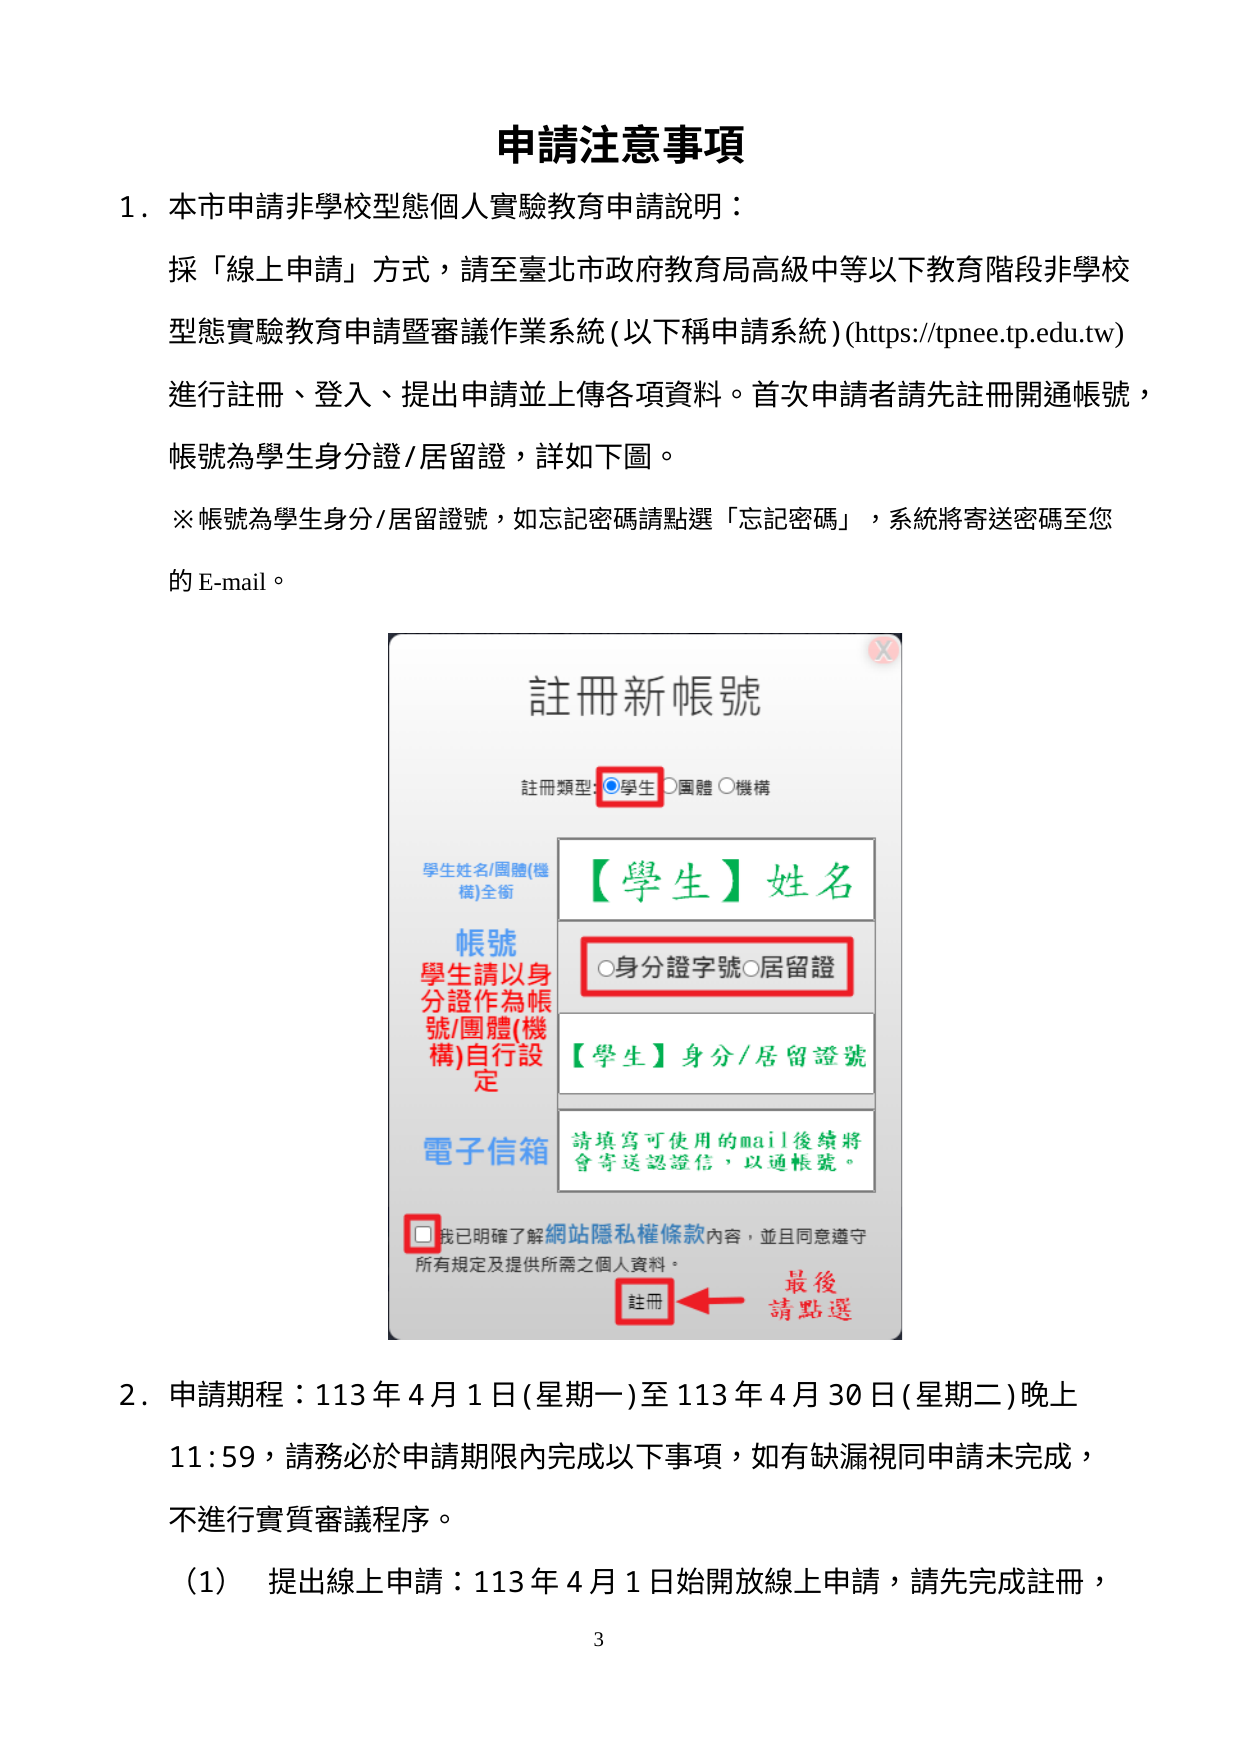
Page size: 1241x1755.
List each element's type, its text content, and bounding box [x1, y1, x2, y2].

list 申請期程：113年4月1日(星期一)至113年4月30日(星期二)晚上11:59，請務必於申請期限內完成以下事項，如有缺漏視同申請未完成，不進行實質審議程序。 [118, 1351, 1122, 1538]
list 提出線上申請：113年4月1日始開放線上申請，請先完成註冊， [168, 1538, 1122, 1601]
text 採「線上申請」方式，請至臺北市政府教育局高級中等以下教育階段非學校型態實驗教育申請暨審議作業系統(以下稱申請系統)(https://tpnee.tp.edu.tw)進行註冊、登入、提出申請並上傳各項資料。首次申請者請先註冊開通帳號，帳號為學生身分證/居留證，詳如下圖。 [168, 226, 1152, 476]
text ※帳號為學生身分/居留證號，如忘記密碼請點選「忘記密碼」，系統將寄送密碼至您的E-mail。 [168, 476, 1122, 601]
text 申請注意事項 [118, 101, 1122, 163]
list 本市申請非學校型態個人實驗教育申請說明： [118, 163, 1122, 226]
